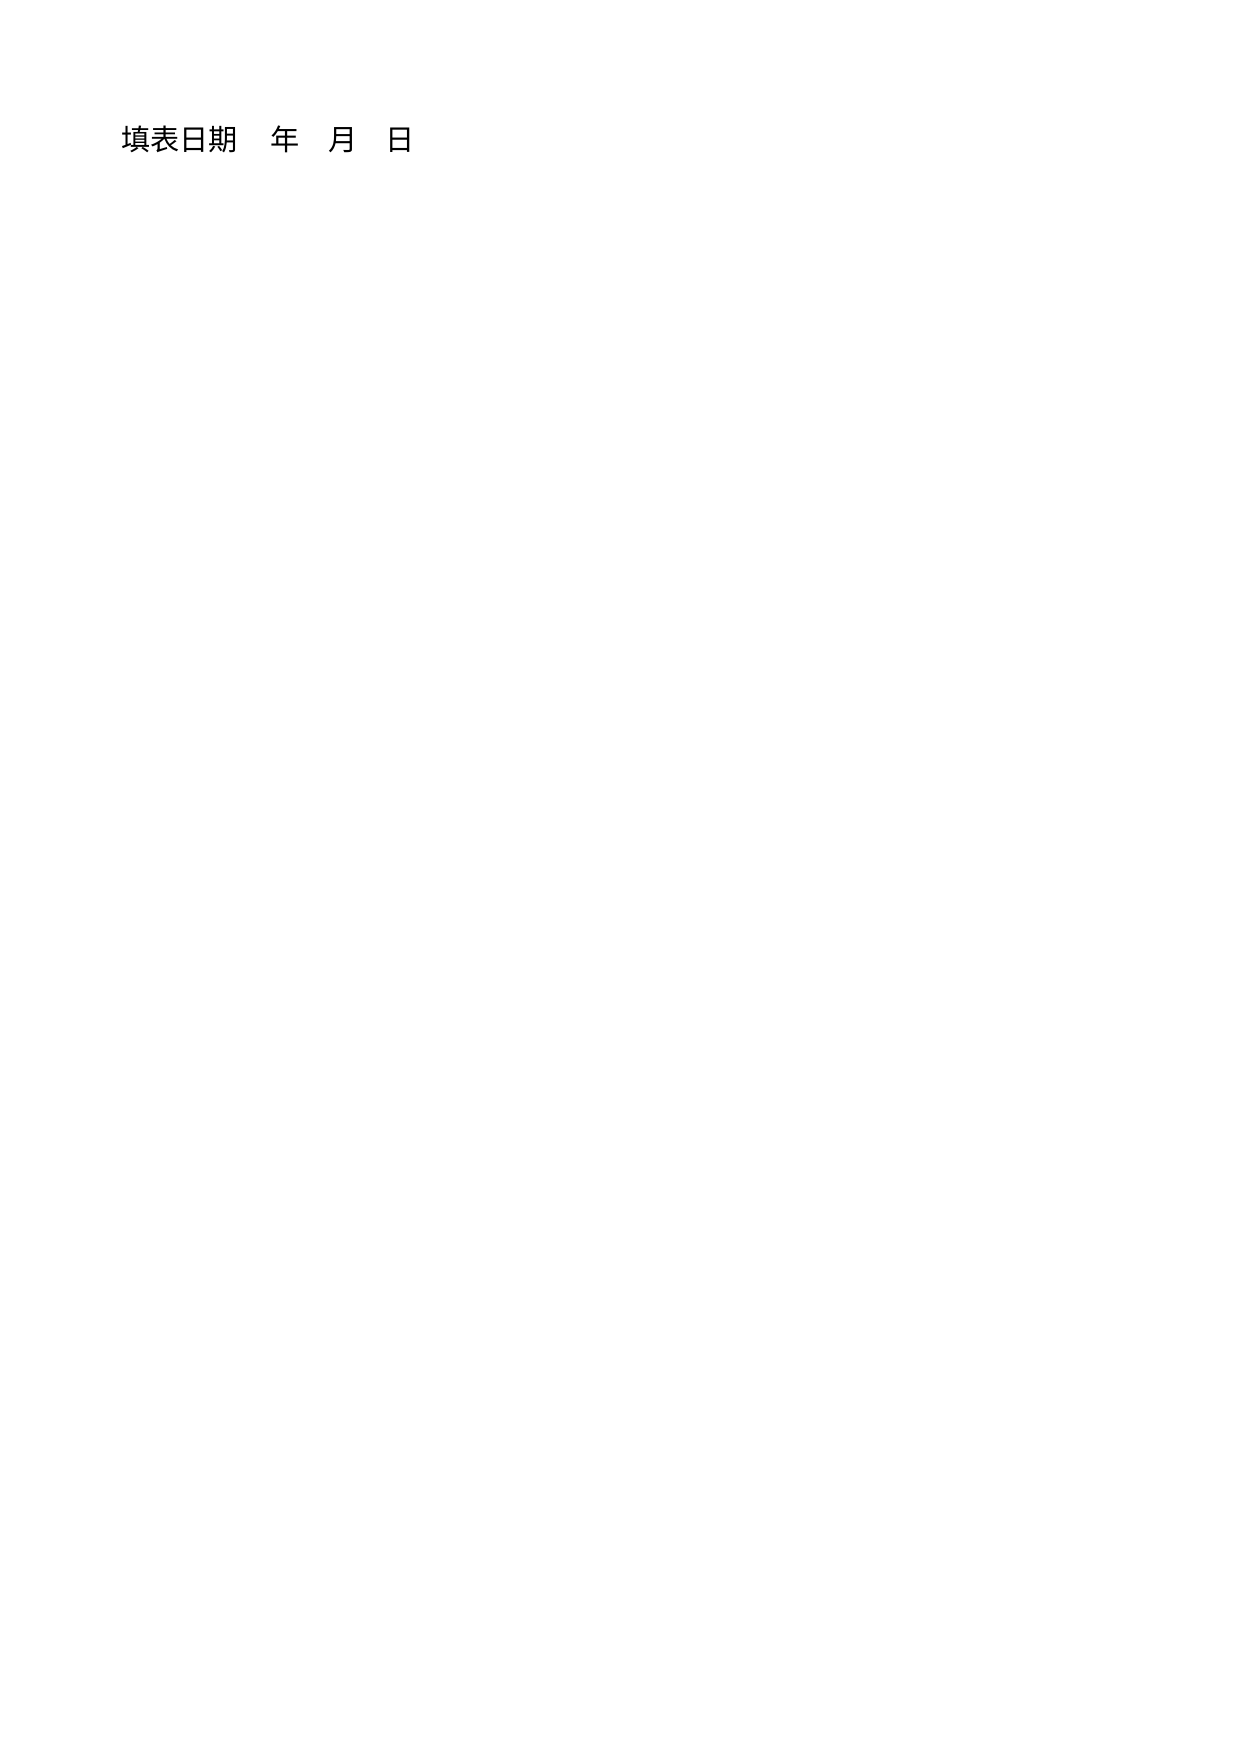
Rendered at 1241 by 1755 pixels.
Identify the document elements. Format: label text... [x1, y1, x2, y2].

text 填表日期 年 月 日 [121, 117, 1172, 159]
